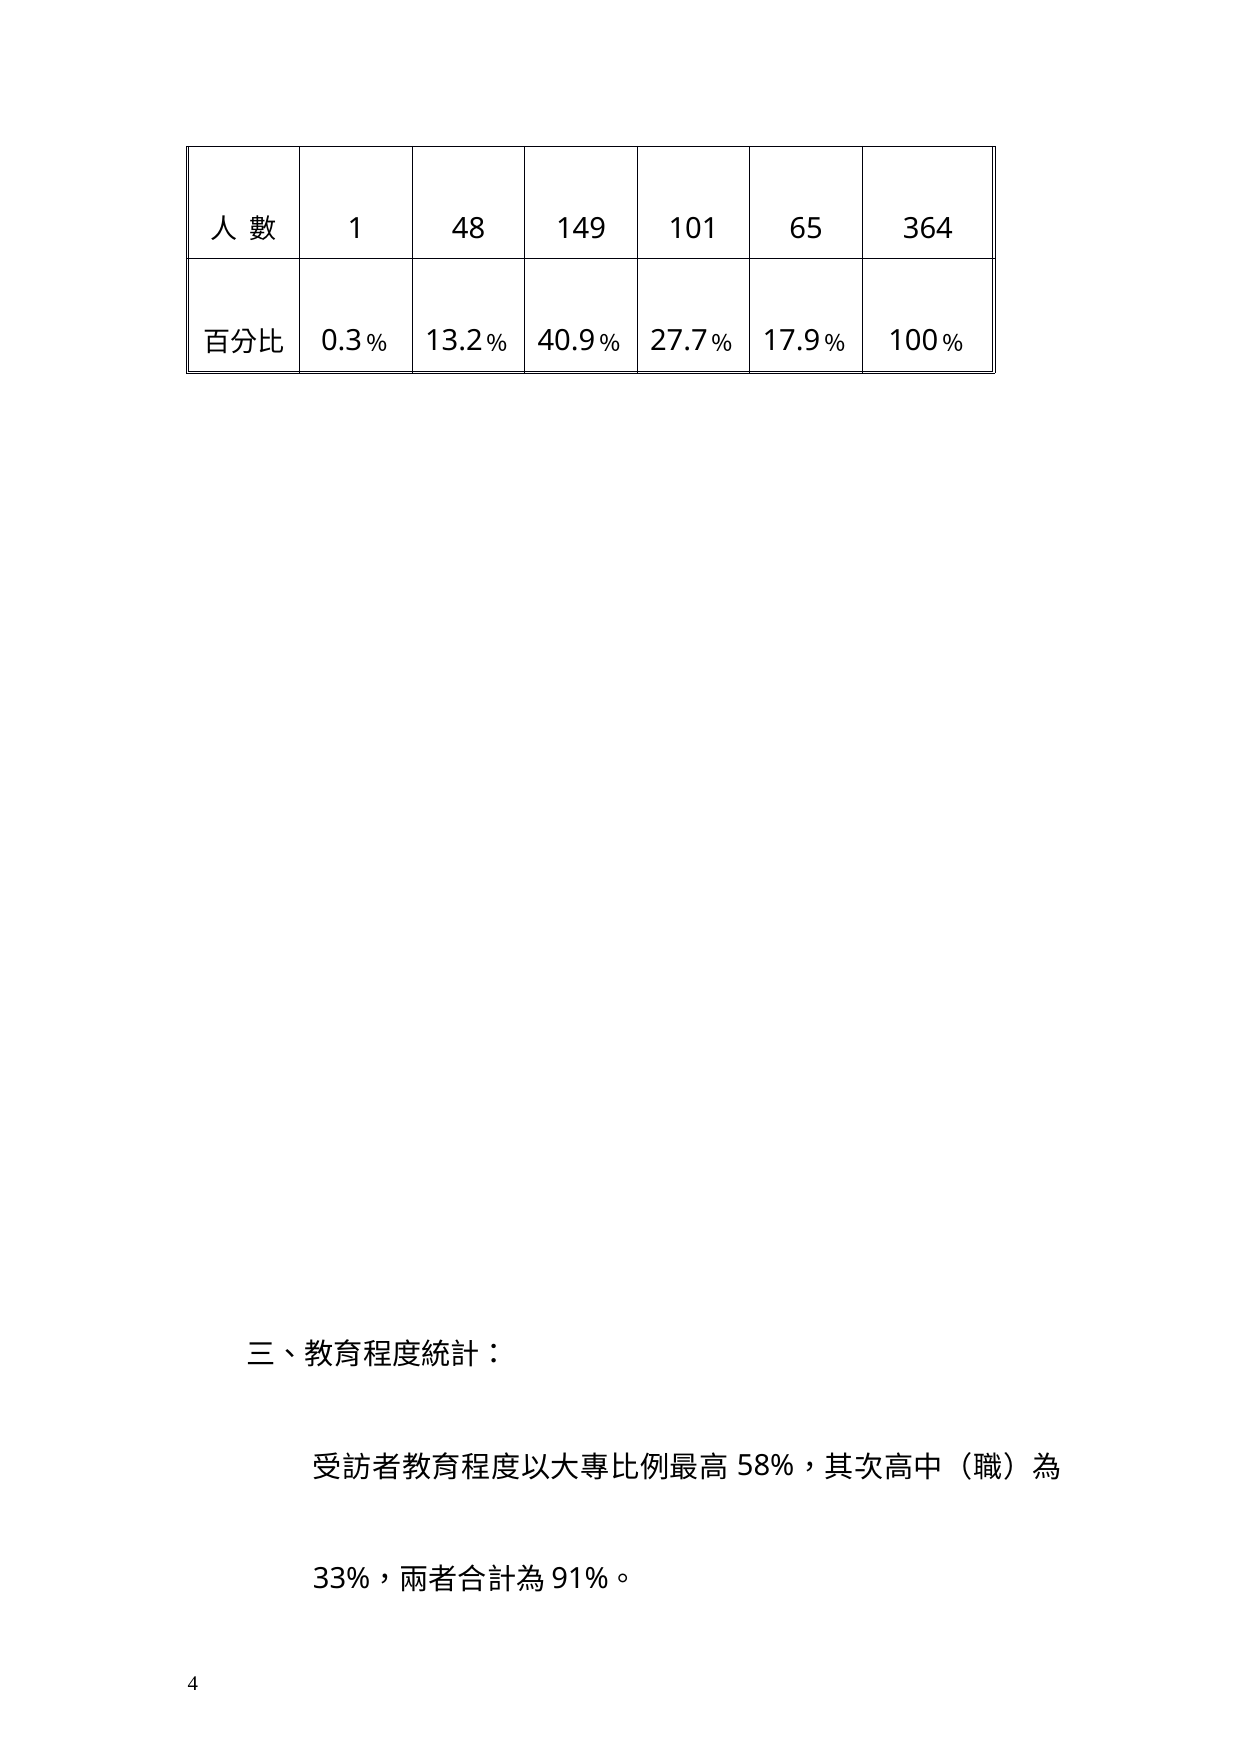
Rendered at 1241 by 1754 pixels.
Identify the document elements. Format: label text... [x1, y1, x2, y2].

table_cell 百分比 [189, 259, 299, 371]
table_cell 40.9﹪ [525, 259, 637, 371]
text 三、教育程度統計： [246, 1308, 1063, 1383]
table_cell 13.2﹪ [413, 259, 524, 371]
table_cell 0.3﹪ [300, 259, 412, 371]
table_cell 人 數 [189, 147, 299, 258]
table_cell 27.7﹪ [638, 259, 749, 371]
table_cell 364 [863, 147, 992, 258]
table_cell 1 [300, 147, 412, 258]
table_cell 17.9﹪ [750, 259, 862, 371]
table_cell 65 [750, 147, 862, 258]
table_cell 101 [638, 147, 749, 258]
table_cell 48 [413, 147, 524, 258]
table_cell 100﹪ [863, 259, 992, 371]
table_cell 149 [525, 147, 637, 258]
text 受訪者教育程度以大專比例最高58%，其次高中（職）為33%，兩者合計為91%。 [313, 1421, 1063, 1608]
